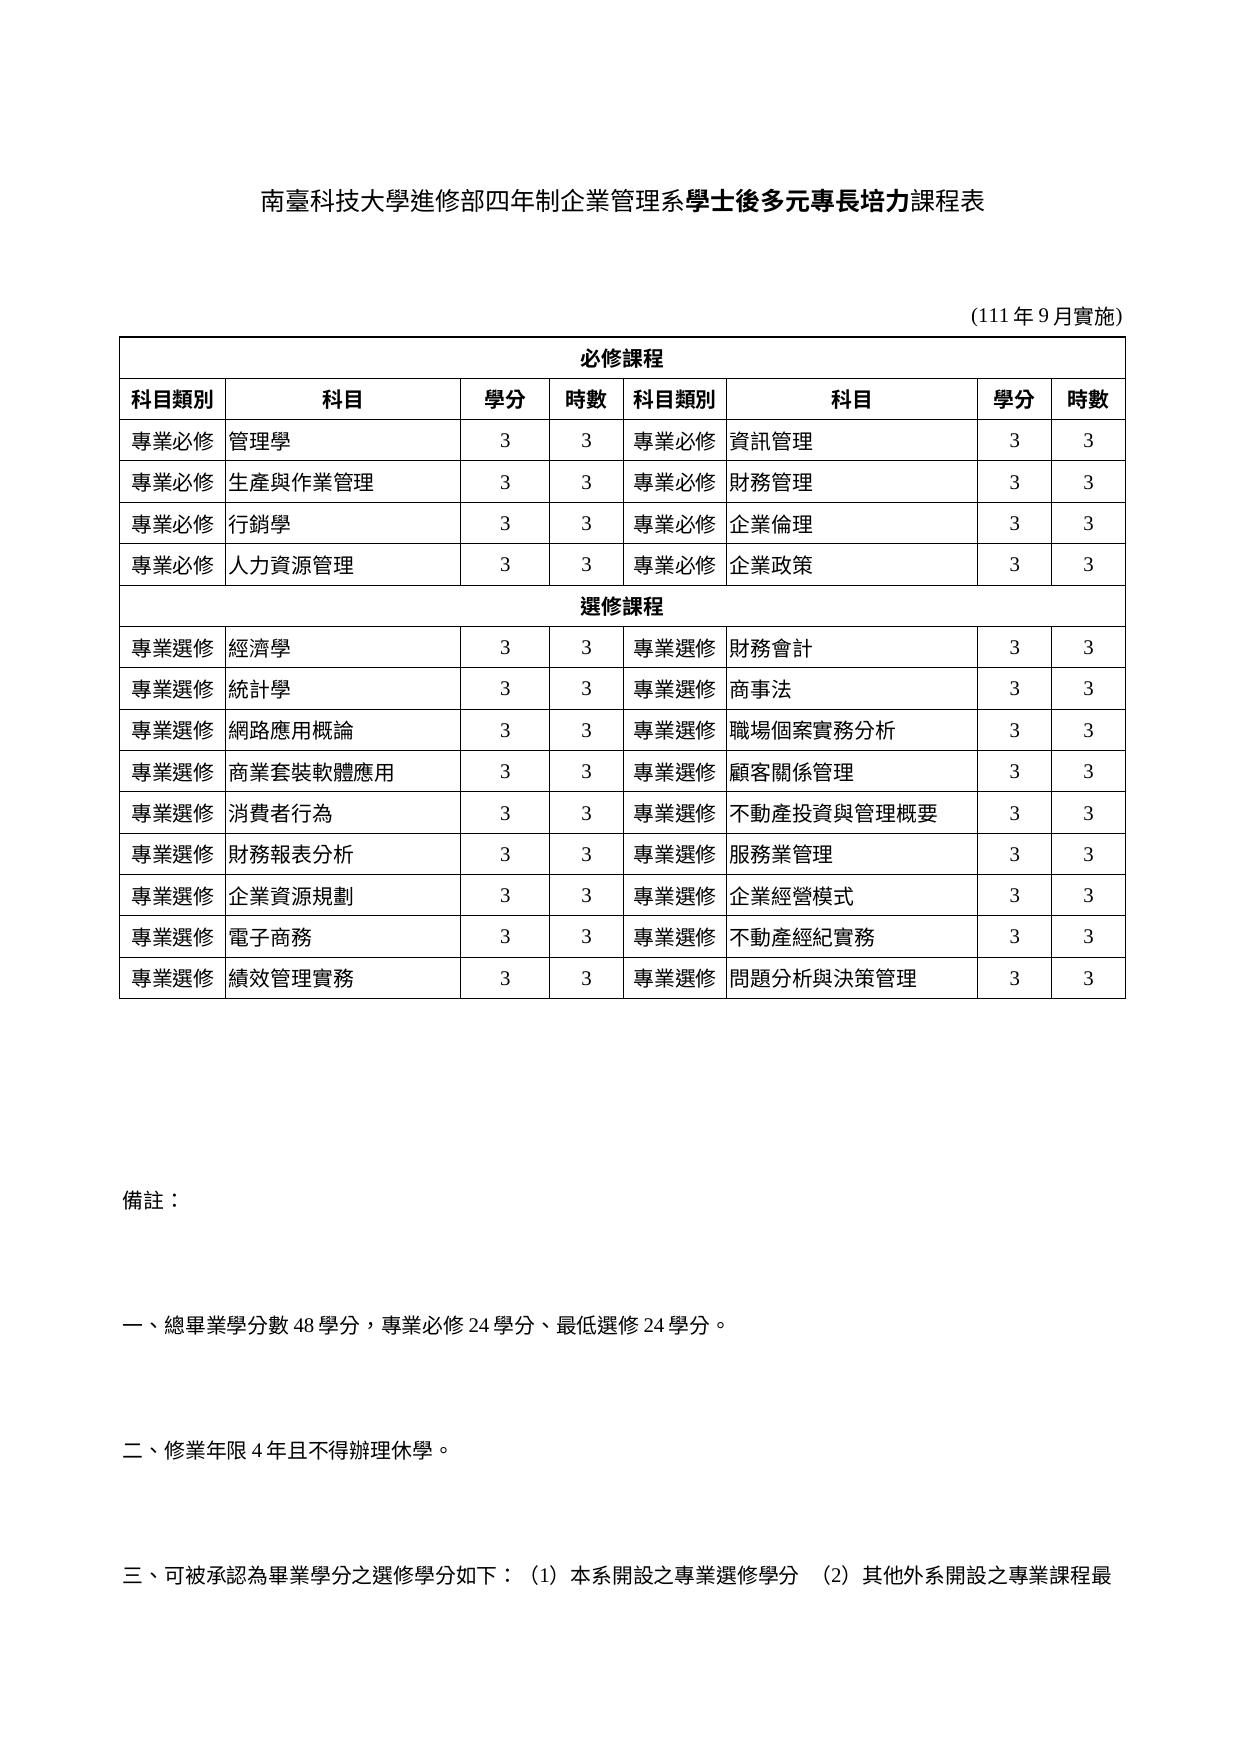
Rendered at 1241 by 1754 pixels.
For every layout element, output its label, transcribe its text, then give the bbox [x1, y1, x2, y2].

table_cell 企業資源規劃 [226, 875, 460, 915]
table_cell 專業選修 [624, 668, 726, 708]
table_cell 企業倫理 [727, 503, 977, 543]
table_cell 服務業管理 [727, 834, 977, 874]
table_cell 專業必修 [120, 461, 225, 502]
table_cell 3 [978, 792, 1051, 833]
table_cell 3 [461, 751, 549, 791]
table_cell 科目類別 [624, 379, 726, 419]
table_cell 3 [1052, 461, 1125, 502]
table_cell 3 [461, 544, 549, 584]
table_cell [120, 999, 226, 1096]
table_cell 3 [1052, 792, 1125, 833]
table_cell 專業選修 [120, 751, 225, 791]
table_cell [978, 999, 1051, 1096]
table_cell 電子商務 [226, 916, 460, 957]
table_cell 商業套裝軟體應用 [226, 751, 460, 791]
table_cell 專業選修 [624, 751, 726, 791]
table_cell 網路應用概論 [226, 710, 460, 750]
table_cell 人力資源管理 [226, 544, 460, 584]
table_cell 3 [1052, 420, 1125, 460]
table_cell 3 [461, 627, 549, 667]
table_cell 3 [461, 668, 549, 708]
table_cell 顧客關係管理 [727, 751, 977, 791]
table_cell 專業選修 [120, 627, 225, 667]
table_cell 專業選修 [120, 916, 225, 957]
table_cell 3 [1052, 834, 1125, 874]
table_cell 專業選修 [624, 834, 726, 874]
table_cell 專業選修 [120, 792, 225, 833]
table_cell 企業政策 [727, 544, 977, 584]
table_cell 管理學 [226, 420, 460, 460]
table_cell 3 [1052, 875, 1125, 915]
table_cell 3 [978, 461, 1051, 502]
table_cell 3 [461, 916, 549, 957]
table_cell 3 [550, 958, 623, 998]
table_cell [1051, 999, 1125, 1096]
table_cell 3 [1052, 668, 1125, 708]
table_cell 3 [550, 751, 623, 791]
table_cell 學分 [978, 379, 1051, 419]
table_cell 專業選修 [624, 875, 726, 915]
table_cell 必修課程 [120, 338, 1125, 378]
table_cell 三、可被承認為畢業學分之選修學分如下：（1）本系開設之專業選修學分 （2）其他外系開設之專業課程最 [120, 1471, 1125, 1596]
table_cell 3 [461, 503, 549, 543]
table_cell 3 [550, 916, 623, 957]
table_cell 3 [1052, 958, 1125, 998]
table_cell 3 [978, 710, 1051, 750]
table_cell 學分 [461, 379, 549, 419]
table_cell 3 [1052, 503, 1125, 543]
table_cell 時數 [1052, 379, 1125, 419]
table_cell 3 [978, 875, 1051, 915]
table_cell 消費者行為 [226, 792, 460, 833]
table_cell 3 [1052, 916, 1125, 957]
table_cell 3 [978, 420, 1051, 460]
table_cell 專業選修 [120, 875, 225, 915]
table_cell 專業必修 [624, 544, 726, 584]
table_cell 3 [550, 503, 623, 543]
table_cell 專業選修 [624, 792, 726, 833]
table_cell 專業選修 [120, 710, 225, 750]
table_cell 3 [978, 958, 1051, 998]
table_cell 財務會計 [727, 627, 977, 667]
table_cell 3 [978, 834, 1051, 874]
table_cell 問題分析與決策管理 [727, 958, 977, 998]
table_cell 專業選修 [120, 958, 225, 998]
table_cell 3 [550, 627, 623, 667]
table_cell 職場個案實務分析 [727, 710, 977, 750]
table_cell 3 [1052, 544, 1125, 584]
table_cell 3 [978, 916, 1051, 957]
table_header 南臺科技大學進修部四年制企業管理系學士後多元專長培力課程表 (111年9月實施) [120, 158, 1125, 336]
table_cell 統計學 [226, 668, 460, 708]
table_cell 3 [461, 420, 549, 460]
table_cell 專業選修 [624, 627, 726, 667]
table_cell [726, 999, 977, 1096]
table_cell 3 [550, 834, 623, 874]
table_cell 3 [978, 544, 1051, 584]
table_cell 資訊管理 [727, 420, 977, 460]
table_cell 科目類別 [120, 379, 225, 419]
table_cell 3 [1052, 751, 1125, 791]
table_cell 3 [550, 461, 623, 502]
table_cell 財務報表分析 [226, 834, 460, 874]
table_cell 選修課程 [120, 586, 1125, 626]
table_cell 專業選修 [120, 668, 225, 708]
table_cell 3 [461, 958, 549, 998]
table_cell 專業必修 [624, 503, 726, 543]
table_cell 專業選修 [624, 916, 726, 957]
table_cell 3 [550, 668, 623, 708]
table_cell [623, 999, 726, 1096]
table_cell 不動產投資與管理概要 [727, 792, 977, 833]
table_cell 3 [461, 875, 549, 915]
table_cell 時數 [550, 379, 623, 419]
table_cell 二、修業年限4年且不得辦理休學。 [120, 1346, 1125, 1471]
table_cell 3 [1052, 710, 1125, 750]
table_cell 3 [550, 792, 623, 833]
table_cell 3 [461, 461, 549, 502]
table_cell 科目 [226, 379, 460, 419]
table_cell 商事法 [727, 668, 977, 708]
table_cell 行銷學 [226, 503, 460, 543]
table_cell 3 [461, 792, 549, 833]
table_cell 3 [978, 751, 1051, 791]
table_cell 專業選修 [624, 710, 726, 750]
table_cell 專業選修 [120, 834, 225, 874]
table_cell 不動產經紀實務 [727, 916, 977, 957]
table_cell 3 [461, 710, 549, 750]
table_cell [549, 999, 623, 1096]
table_cell 科目 [727, 379, 977, 419]
table_cell 生產與作業管理 [226, 461, 460, 502]
table_cell 3 [550, 875, 623, 915]
table_cell 績效管理實務 [226, 958, 460, 998]
table_cell [461, 999, 549, 1096]
table_cell 專業必修 [120, 503, 225, 543]
table_cell 3 [550, 710, 623, 750]
table_cell [226, 999, 461, 1096]
table_cell 專業必修 [624, 461, 726, 502]
table_cell 專業選修 [624, 958, 726, 998]
table_cell 3 [978, 627, 1051, 667]
table_cell 專業必修 [120, 544, 225, 584]
table_cell 備註： 一、總畢業學分數48學分，專業必修24學分、最低選修24學分。 [120, 1096, 1125, 1346]
table_cell 3 [1052, 627, 1125, 667]
table_cell 企業經營模式 [727, 875, 977, 915]
table_cell 專業必修 [120, 420, 225, 460]
table_cell 專業必修 [624, 420, 726, 460]
table_cell 3 [550, 420, 623, 460]
table_cell 3 [978, 668, 1051, 708]
table_cell 3 [550, 544, 623, 584]
table_cell 經濟學 [226, 627, 460, 667]
table_cell 3 [978, 503, 1051, 543]
table_cell 3 [461, 834, 549, 874]
table_cell 財務管理 [727, 461, 977, 502]
